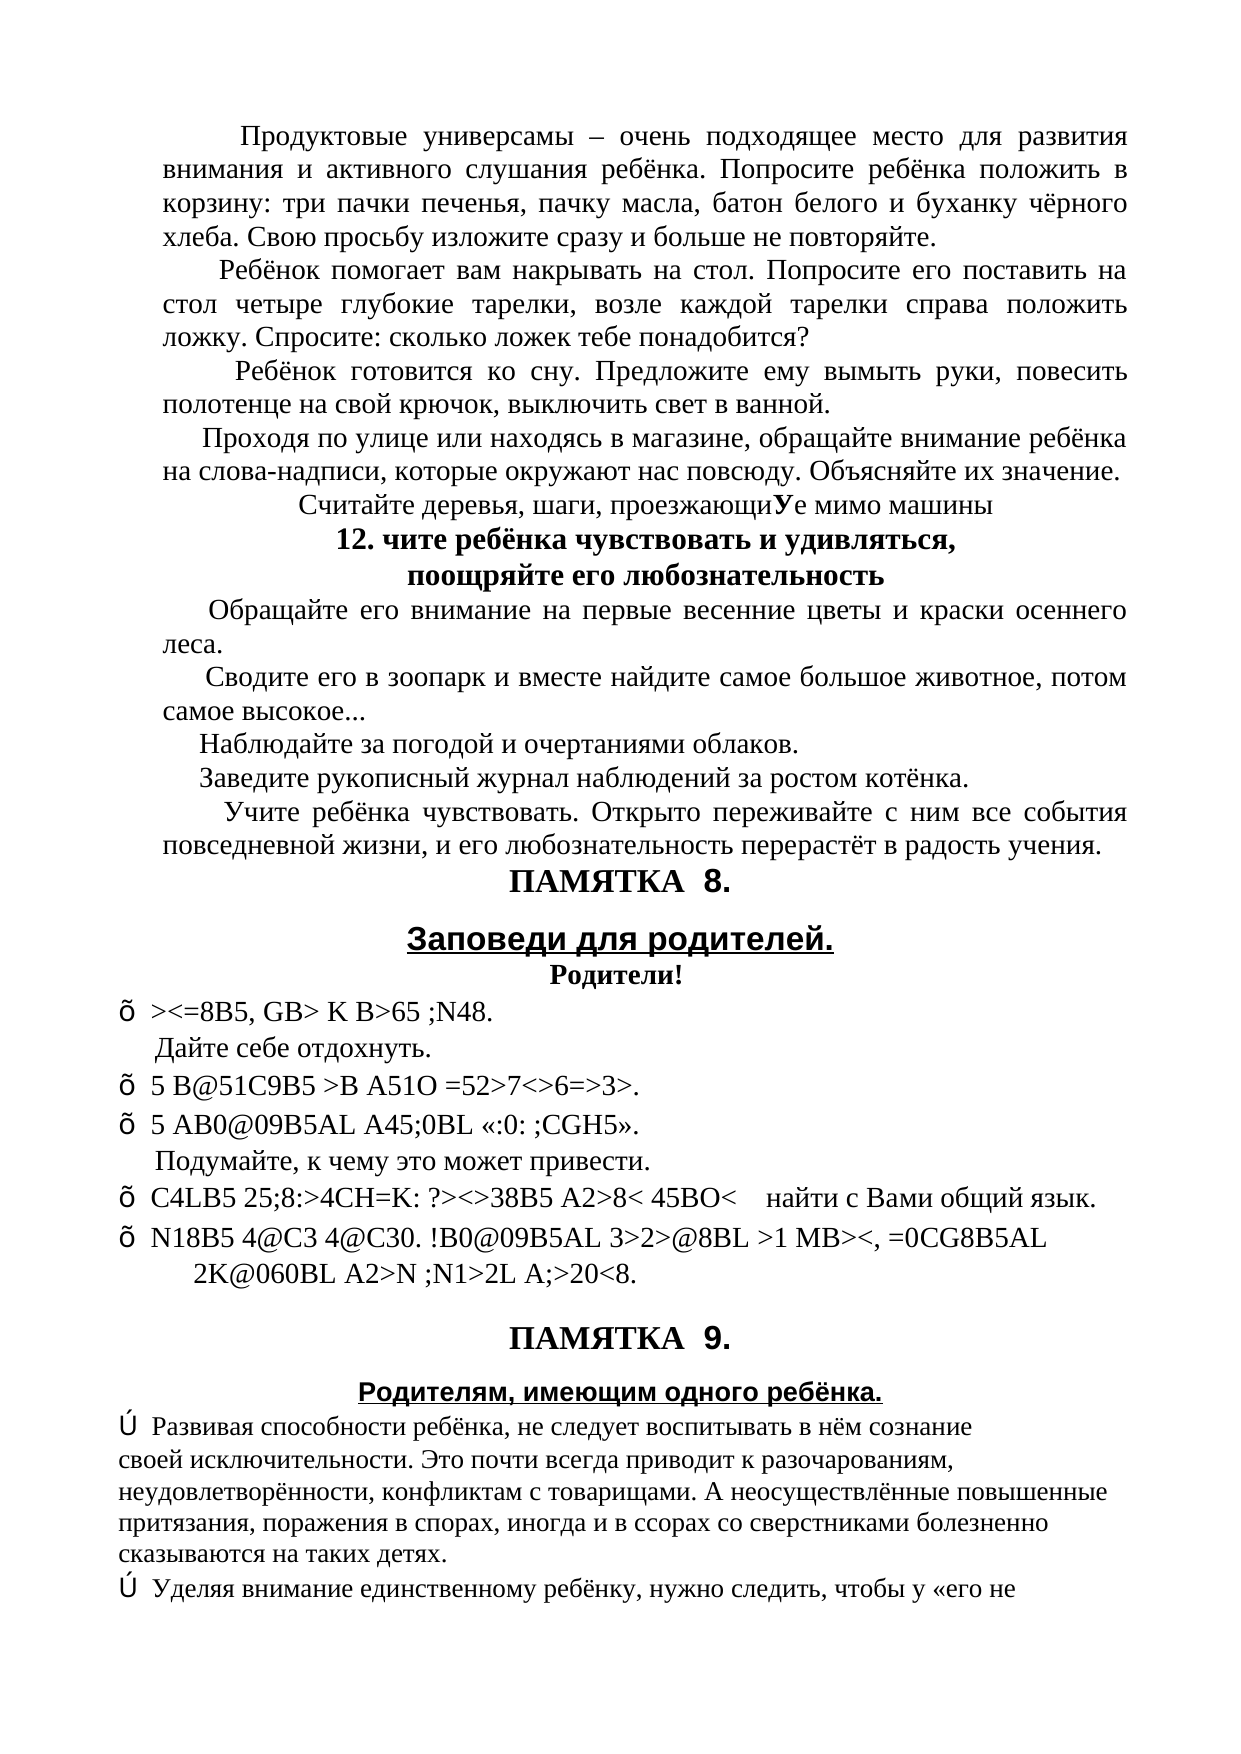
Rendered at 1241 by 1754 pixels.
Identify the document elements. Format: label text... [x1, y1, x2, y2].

text õ C4LB5 25;8:>4CH=K: ?><>38B5 A2>8< 45BO< найти с Ва­ми общий язык. [118, 1177, 1122, 1216]
text õ 5 B@51C9B5 >B A51O =52>7<>6=>3>. [118, 1064, 1122, 1103]
text Ú Уделяя внимание единственному ребёнку, нужно следить, чтобы у «его не [118, 1568, 1122, 1605]
text õ ><=8B5, GB> K B>65 ;N48. [118, 991, 1122, 1030]
text Заповеди для родителей. [118, 919, 1122, 957]
text Заведите рукописный журнал наблюдений за ростом котёнка. [162, 760, 1129, 794]
text Учите ребёнка чувствовать. Открыто переживайте с ним все события повседневной жизни, и его любознательность пере­растёт в радость учения. [162, 794, 1129, 861]
text 12. чите ребёнка чувствовать и удивляться, [162, 521, 1129, 557]
text Сводите его в зоопарк и вместе найдите самое большое животное, потом самое высокое... [162, 659, 1129, 727]
text Родителям, имеющим одного ребёнка. [118, 1376, 1122, 1407]
text Ú Развивая способности ребёнка, не следует воспитывать в нём сознание [118, 1407, 1122, 1444]
text õ N18B5 4@C3 4@C30. !B0@09B5AL 3>2>@8BL >1 MB><, =0­CG8B5AL 2K@060BL A2>N ;N1>2L A;>20<8. [118, 1216, 1122, 1290]
text Дайте себе отдохнуть. [118, 1030, 1122, 1064]
text поощряйте его любознательность [162, 557, 1129, 592]
text Обращайте его внимание на первые весенние цветы и краски осеннего леса. [162, 592, 1129, 659]
text Родители! [118, 957, 1122, 991]
text Подумайте, к чему это может привести. [118, 1143, 1122, 1177]
text Проходя по улице или находясь в магазине, обращайте внимание ребёнка на слова-надписи, которые окружают нас повсюду. Объясняйте их значение. [162, 420, 1129, 487]
text ПАМЯТКА 9. [118, 1318, 1122, 1356]
text Ребёнок готовится ко сну. Предложите ему вымыть руки, повесить полотенце на свой крючок, выключить свет в ванной. [162, 353, 1129, 420]
text õ 5 AB0@09B5AL A45;0BL «:0: ;CGH5». [118, 1103, 1122, 1143]
text ПАМЯТКА 8. [118, 861, 1122, 899]
text Считайте деревья, шаги, проезжающиУе мимо машины [162, 487, 1129, 521]
text Ребёнок помогает вам накрывать на стол. Попросите его поставить на стол четыре глубокие тарелки, возле каждой тарелки справа положить ложку. Спросите: сколько ложек тебе понадобится? [162, 252, 1129, 353]
text своей исключи­тельности. Это почти всегда приводит к разочарованиям, неудовлетворённости, конфликтам с товарищами. А неосуществлённые повышенные притязания, поражения в спорах, иногда и в ссорах со сверстниками болезненно сказываются на таких детях. [118, 1444, 1122, 1568]
text Наблюдайте за погодой и очертаниями облаков. [162, 727, 1129, 760]
text Продуктовые универсамы – очень подходящее место для развития внимания и активного слушания ребёнка. Попросите ребёнка положить в корзину: три пачки печенья, пачку масла, батон белого и буханку чёрного хлеба. Свою просьбу изложите сразу и больше не повторяйте. [162, 118, 1129, 252]
